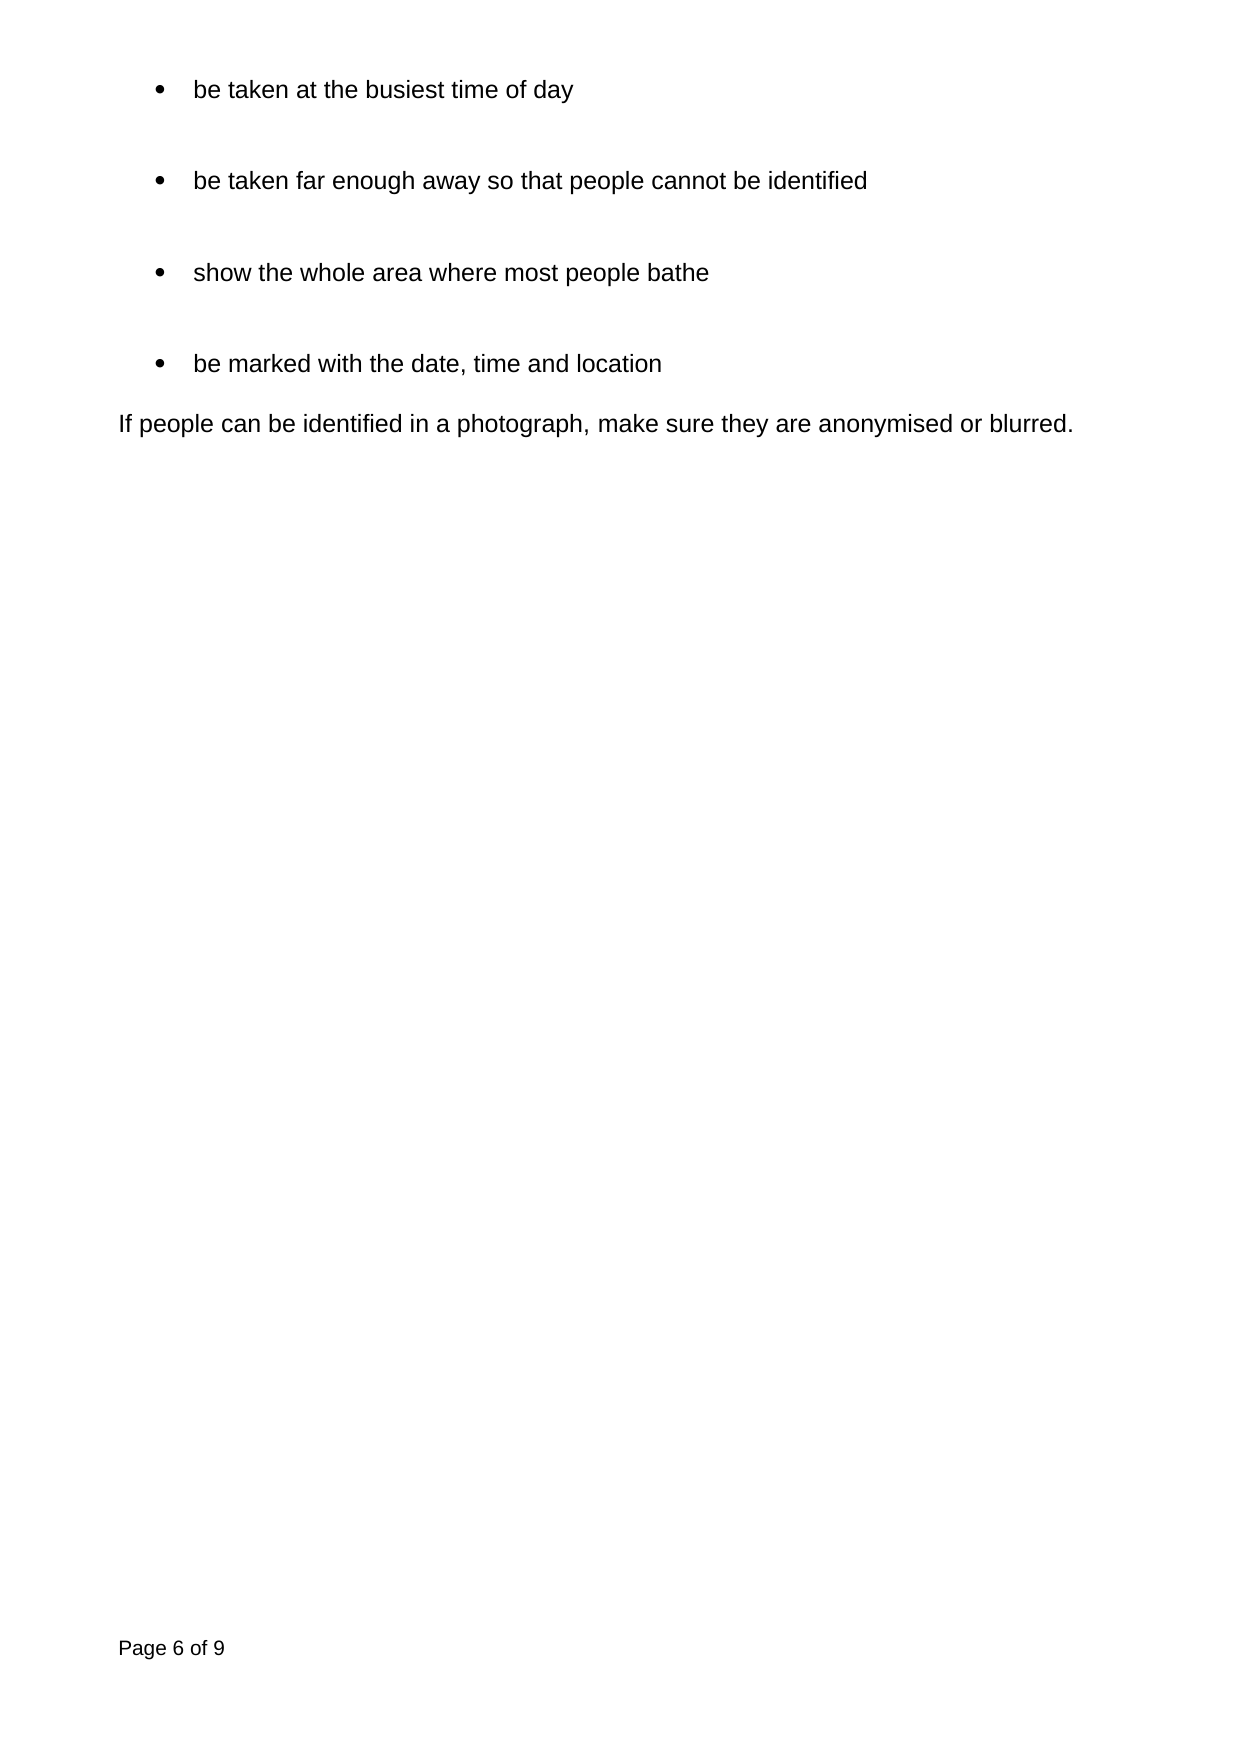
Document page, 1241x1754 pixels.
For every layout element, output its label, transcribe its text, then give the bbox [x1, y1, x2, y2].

list be taken far enough away so that people cannot be identified [156, 166, 1122, 195]
list show the whole area where most people bathe [156, 258, 1122, 287]
list be marked with the date, time and location [156, 349, 1122, 378]
list be taken at the busiest time of day [156, 75, 1122, 104]
text If people can be identified in a photograph, make sure they are anonymised or blurred. [118, 409, 1122, 438]
